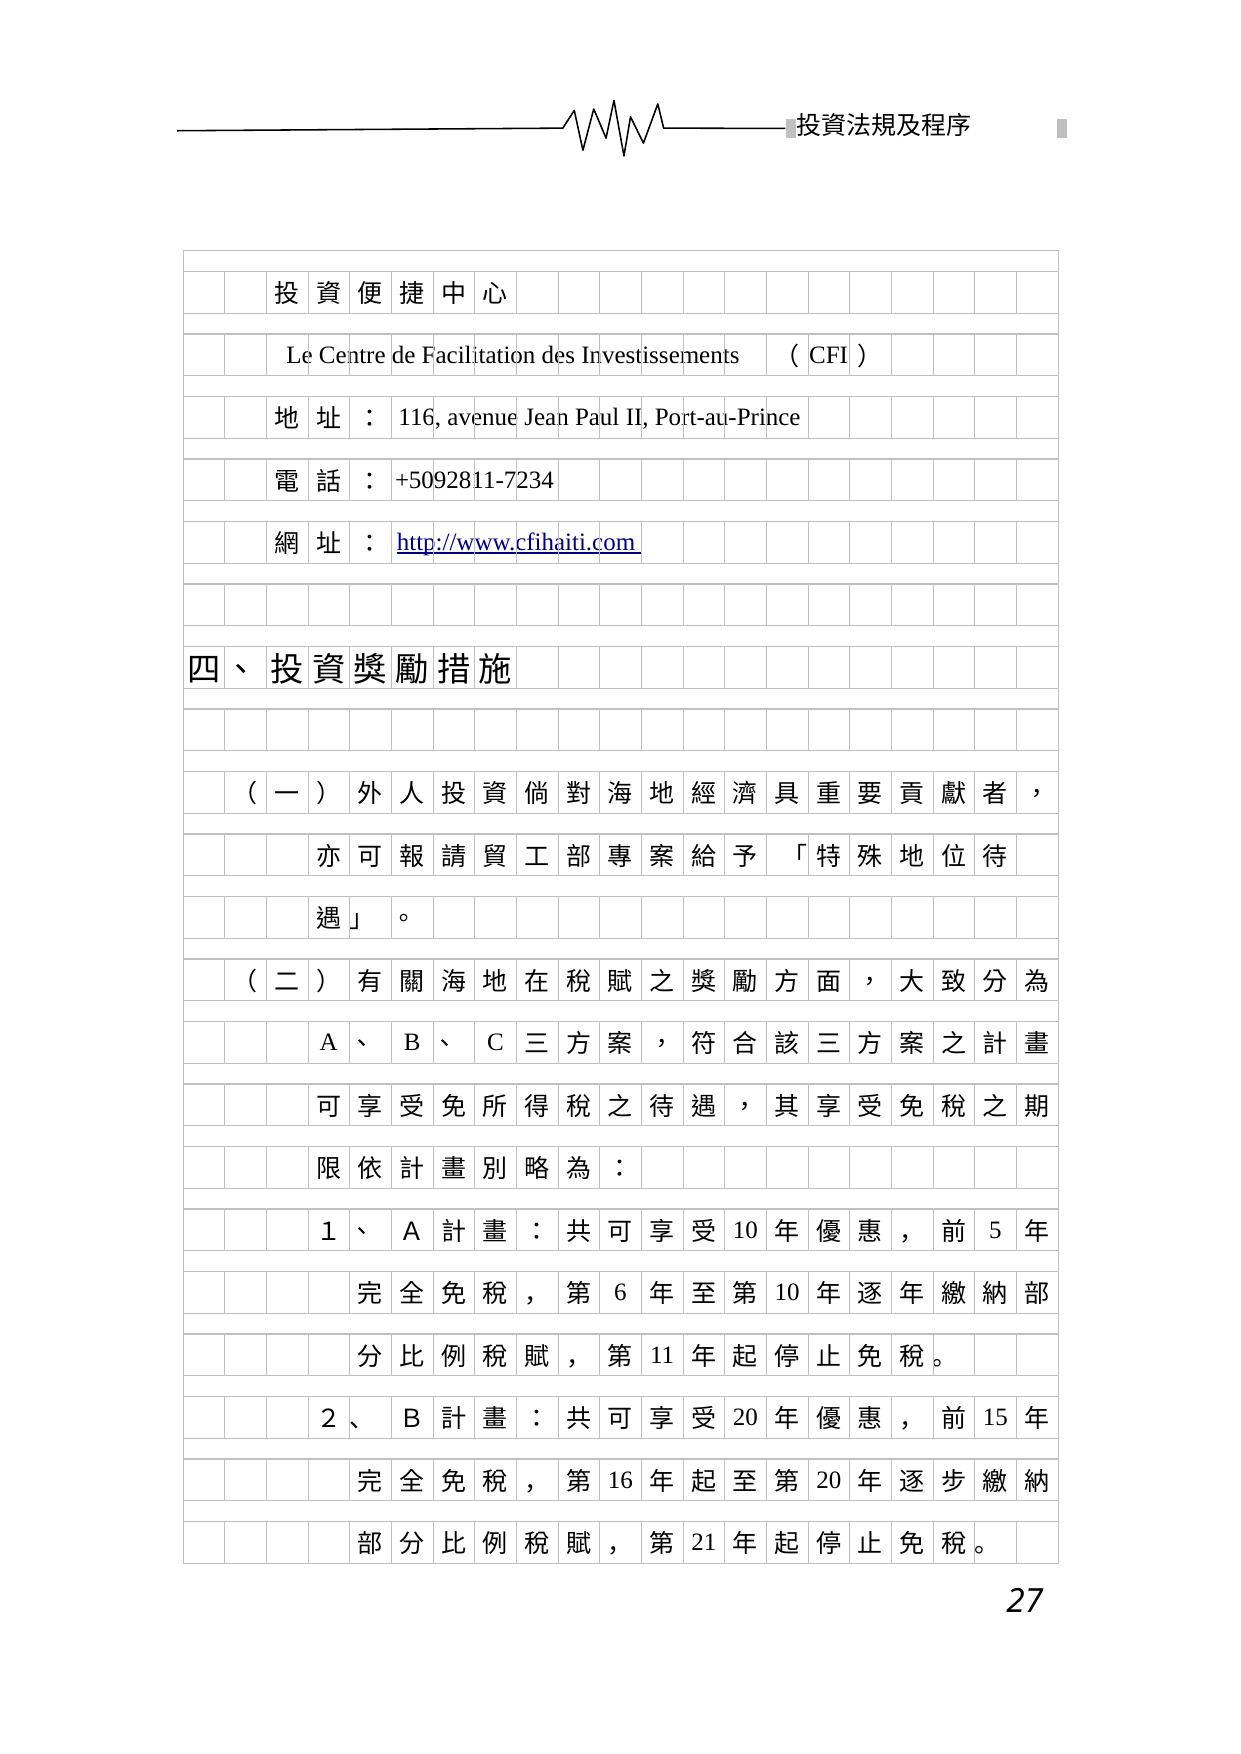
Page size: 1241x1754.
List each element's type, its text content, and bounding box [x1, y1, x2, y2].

text [225, 1085, 266, 1125]
text １、Ａ計畫：共可享受10年優惠，前5年完全免稅，第6年至第10年逐年繳納部分比例稅賦，第11年起停止免稅。 [892, 1335, 933, 1375]
text 大 [892, 960, 933, 1000]
text １、Ａ計畫：共可享受10年優惠，前5年完全免稅，第6年至第10年逐年繳納部分比例稅賦，第11年起停止免稅。 [475, 1272, 516, 1313]
text 畫 [1017, 1022, 1058, 1063]
text 地址：116, avenue Jean Paul II, Port-au-Prince [434, 397, 474, 438]
text [850, 897, 891, 938]
text [975, 647, 1016, 688]
text 網址：http://www.cfihaiti.com [225, 522, 266, 563]
text 電話：+5092811-7234 [892, 460, 933, 500]
text １、Ａ計畫：共可享受10年優惠，前5年完全免稅，第6年至第10年逐年繳納部分比例稅賦，第11年起停止免稅。 [475, 1210, 516, 1250]
text 受 [684, 1397, 724, 1438]
text 網址：http://www.cfihaiti.com [350, 522, 391, 563]
text A [309, 1022, 349, 1063]
text ２ [309, 1397, 349, 1438]
text １、Ａ計畫：共可享受10年優惠，前5年完全免稅，第6年至第10年逐年繳納部分比例稅賦，第11年起停止免稅。 [1017, 1272, 1058, 1313]
text １、Ａ計畫：共可享受10年優惠，前5年完全免稅，第6年至第10年逐年繳納部分比例稅賦，第11年起停止免稅。 [809, 1272, 849, 1313]
text 電話：+5092811-7234 [1017, 460, 1058, 500]
text 地 [475, 960, 516, 1000]
text 步 [934, 1460, 974, 1500]
text [559, 897, 599, 938]
text 免 [434, 1085, 474, 1125]
text 予 [725, 835, 766, 875]
text 20 [809, 1460, 849, 1500]
text 分 [392, 1522, 433, 1563]
text [475, 897, 516, 938]
text [267, 897, 308, 938]
text １、Ａ計畫：共可享受10年優惠，前5年完全免稅，第6年至第10年逐年繳納部分比例稅賦，第11年起停止免稅。 [434, 1272, 474, 1313]
text 停 [809, 1522, 849, 1563]
text 電話：+5092811-7234 [225, 460, 266, 500]
text 起 [767, 1522, 808, 1563]
text 賦 [559, 1522, 599, 1563]
text 關 [392, 960, 433, 1000]
text １、Ａ計畫：共可享受10年優惠，前5年完全免稅，第6年至第10年逐年繳納部分比例稅賦，第11年起停止免稅。 [892, 1272, 933, 1313]
text 便 [350, 272, 391, 313]
text 投 [267, 647, 308, 688]
text Le Centre de Facilitation des Investissements （CFI） [434, 335, 474, 375]
text 」 [350, 897, 391, 938]
text 殊 [850, 835, 891, 875]
text 年 [642, 1460, 683, 1500]
text 遇 [309, 897, 349, 938]
text 網址：http://www.cfihaiti.com [725, 522, 766, 563]
text 地址：116, avenue Jean Paul II, Port-au-Prince [392, 397, 433, 438]
text １、Ａ計畫：共可享受10年優惠，前5年完全免稅，第6年至第10年逐年繳納部分比例稅賦，第11年起停止免稅。 [767, 1272, 808, 1313]
text [684, 272, 724, 313]
text １、Ａ計畫：共可享受10年優惠，前5年完全免稅，第6年至第10年逐年繳納部分比例稅賦，第11年起停止免稅。 [309, 1210, 349, 1250]
text [225, 1022, 266, 1063]
text 之 [642, 960, 683, 1000]
text 地址：116, avenue Jean Paul II, Port-au-Prince [350, 397, 391, 438]
text 網址：http://www.cfihaiti.com [184, 522, 224, 563]
text [267, 835, 308, 875]
text 為 [559, 1147, 599, 1188]
text 電話：+5092811-7234 [184, 460, 224, 500]
text （ [225, 960, 266, 1000]
text [434, 897, 474, 938]
text [642, 647, 683, 688]
text １、Ａ計畫：共可享受10年優惠，前5年完全免稅，第6年至第10年逐年繳納部分比例稅賦，第11年起停止免稅。 [559, 1272, 599, 1313]
text 地址：116, avenue Jean Paul II, Port-au-Prince [850, 397, 891, 438]
text 地址：116, avenue Jean Paul II, Port-au-Prince [559, 397, 599, 438]
text 年 [725, 1522, 766, 1563]
text 電話：+5092811-7234 [309, 460, 349, 500]
text 案 [600, 1022, 641, 1063]
text 網址：http://www.cfihaiti.com [267, 522, 308, 563]
text 地址：116, avenue Jean Paul II, Port-au-Prince [225, 397, 266, 438]
text [207, 939, 1058, 958]
text 略 [517, 1147, 558, 1188]
text 之 [600, 1085, 641, 1125]
text 對 [559, 772, 599, 813]
text １、Ａ計畫：共可享受10年優惠，前5年完全免稅，第6年至第10年逐年繳納部分比例稅賦，第11年起停止免稅。 [600, 1335, 641, 1375]
text Le Centre de Facilitation des Investissements （CFI） [267, 335, 308, 375]
text 電話：+5092811-7234 [934, 460, 974, 500]
text 該 [767, 1022, 808, 1063]
text 海 [600, 772, 641, 813]
text 外 [350, 772, 391, 813]
text １、Ａ計畫：共可享受10年優惠，前5年完全免稅，第6年至第10年逐年繳納部分比例稅賦，第11年起停止免稅。 [392, 1335, 433, 1375]
text 待 [975, 835, 1016, 875]
text １、Ａ計畫：共可享受10年優惠，前5年完全免稅，第6年至第10年逐年繳納部分比例稅賦，第11年起停止免稅。 [1017, 1335, 1058, 1375]
text 15 [975, 1397, 1016, 1438]
text 地 [642, 772, 683, 813]
text １、Ａ計畫：共可享受10年優惠，前5年完全免稅，第6年至第10年逐年繳納部分比例稅賦，第11年起停止免稅。 [392, 1210, 433, 1250]
text １、Ａ計畫：共可享受10年優惠，前5年完全免稅，第6年至第10年逐年繳納部分比例稅賦，第11年起停止免稅。 [892, 1210, 933, 1250]
text １、Ａ計畫：共可享受10年優惠，前5年完全免稅，第6年至第10年逐年繳納部分比例稅賦，第11年起停止免稅。 [975, 1335, 1016, 1375]
text 獎 [684, 960, 724, 1000]
text １、Ａ計畫：共可享受10年優惠，前5年完全免稅，第6年至第10年逐年繳納部分比例稅賦，第11年起停止免稅。 [975, 1272, 1016, 1313]
text 地 [892, 835, 933, 875]
text [267, 1085, 308, 1125]
text 所 [475, 1085, 516, 1125]
text １、Ａ計畫：共可享受10年優惠，前5年完全免稅，第6年至第10年逐年繳納部分比例稅賦，第11年起停止免稅。 [600, 1272, 641, 1313]
text 稅 [517, 1522, 558, 1563]
text 電話：+5092811-7234 [975, 460, 1016, 500]
text 投 [434, 772, 474, 813]
text Le Centre de Facilitation des Investissements （CFI） [184, 335, 224, 375]
text 請 [434, 835, 474, 875]
text 者 [975, 772, 1016, 813]
text [281, 1501, 1058, 1521]
text 報 [392, 835, 433, 875]
text [207, 751, 1058, 771]
text 為 [1017, 960, 1058, 1000]
text １、Ａ計畫：共可享受10年優惠，前5年完全免稅，第6年至第10年逐年繳納部分比例稅賦，第11年起停止免稅。 [725, 1210, 766, 1250]
text [642, 897, 683, 938]
text 期 [1017, 1085, 1058, 1125]
text 、 [434, 1022, 474, 1063]
text １、Ａ計畫：共可享受10年優惠，前5年完全免稅，第6年至第10年逐年繳納部分比例稅賦，第11年起停止免稅。 [309, 1272, 349, 1313]
text 21 [684, 1522, 724, 1563]
text [1017, 272, 1058, 313]
text 20 [725, 1397, 766, 1438]
text １、Ａ計畫：共可享受10年優惠，前5年完全免稅，第6年至第10年逐年繳納部分比例稅賦，第11年起停止免稅。 [309, 1335, 349, 1375]
text 方 [559, 1022, 599, 1063]
text ， [642, 1022, 683, 1063]
text 地址：116, avenue Jean Paul II, Port-au-Prince [975, 397, 1016, 438]
text １、Ａ計畫：共可享受10年優惠，前5年完全免稅，第6年至第10年逐年繳納部分比例稅賦，第11年起停止免稅。 [392, 1272, 433, 1313]
text １、Ａ計畫：共可享受10年優惠，前5年完全免稅，第6年至第10年逐年繳納部分比例稅賦，第11年起停止免稅。 [934, 1335, 974, 1375]
text [809, 1147, 849, 1188]
text 網址：http://www.cfihaiti.com [975, 522, 1016, 563]
text 網址：http://www.cfihaiti.com [1017, 522, 1058, 563]
text [809, 272, 849, 313]
text １、Ａ計畫：共可享受10年優惠，前5年完全免稅，第6年至第10年逐年繳納部分比例稅賦，第11年起停止免稅。 [559, 1210, 599, 1250]
text 起 [684, 1460, 724, 1500]
text Le Centre de Facilitation des Investissements （CFI） [475, 335, 516, 375]
text [934, 1147, 974, 1188]
text 具 [767, 772, 808, 813]
text 網址：http://www.cfihaiti.com [684, 522, 724, 563]
text 地址：116, avenue Jean Paul II, Port-au-Prince [309, 397, 349, 438]
text [1017, 835, 1058, 875]
text 電話：+5092811-7234 [767, 460, 808, 500]
text [725, 647, 766, 688]
text [934, 647, 974, 688]
text Le Centre de Facilitation des Investissements （CFI） [350, 335, 391, 375]
text 電話：+5092811-7234 [600, 460, 641, 500]
text [725, 272, 766, 313]
text 電話：+5092811-7234 [642, 460, 683, 500]
text ， [600, 1522, 641, 1563]
text Le Centre de Facilitation des Investissements （CFI） [517, 335, 558, 375]
text [267, 1147, 308, 1188]
text 地址：116, avenue Jean Paul II, Port-au-Prince [892, 397, 933, 438]
text C [475, 1022, 516, 1063]
text 地址：116, avenue Jean Paul II, Port-au-Prince [642, 397, 683, 438]
text １、Ａ計畫：共可享受10年優惠，前5年完全免稅，第6年至第10年逐年繳納部分比例稅賦，第11年起停止免稅。 [975, 1210, 1016, 1250]
text １、Ａ計畫：共可享受10年優惠，前5年完全免稅，第6年至第10年逐年繳納部分比例稅賦，第11年起停止免稅。 [517, 1210, 558, 1250]
text 網址：http://www.cfihaiti.com [309, 522, 349, 563]
text 之 [934, 1022, 974, 1063]
text [684, 897, 724, 938]
text [725, 897, 766, 938]
text 有 [350, 960, 391, 1000]
text [281, 1376, 1058, 1396]
text 部 [350, 1522, 391, 1563]
text １、Ａ計畫：共可享受10年優惠，前5年完全免稅，第6年至第10年逐年繳納部分比例稅賦，第11年起停止免稅。 [684, 1335, 724, 1375]
text Le Centre de Facilitation des Investissements （CFI） [559, 335, 599, 375]
text 三 [809, 1022, 849, 1063]
text １、Ａ計畫：共可享受10年優惠，前5年完全免稅，第6年至第10年逐年繳納部分比例稅賦，第11年起停止免稅。 [684, 1272, 724, 1313]
text ， [1017, 772, 1058, 813]
text 網址：http://www.cfihaiti.com [434, 522, 474, 552]
text 工 [517, 835, 558, 875]
text 地址：116, avenue Jean Paul II, Port-au-Prince [934, 397, 974, 438]
text 在 [517, 960, 558, 1000]
text １、Ａ計畫：共可享受10年優惠，前5年完全免稅，第6年至第10年逐年繳納部分比例稅賦，第11年起停止免稅。 [434, 1335, 474, 1375]
text １、Ａ計畫：共可享受10年優惠，前5年完全免稅，第6年至第10年逐年繳納部分比例稅賦，第11年起停止免稅。 [642, 1210, 683, 1250]
text 、 [225, 647, 266, 688]
text １、Ａ計畫：共可享受10年優惠，前5年完全免稅，第6年至第10年逐年繳納部分比例稅賦，第11年起停止免稅。 [517, 1272, 558, 1313]
text １、Ａ計畫：共可享受10年優惠，前5年完全免稅，第6年至第10年逐年繳納部分比例稅賦，第11年起停止免稅。 [281, 1189, 1058, 1208]
text 計 [975, 1022, 1016, 1063]
text [600, 272, 641, 313]
text １、Ａ計畫：共可享受10年優惠，前5年完全免稅，第6年至第10年逐年繳納部分比例稅賦，第11年起停止免稅。 [850, 1210, 891, 1250]
text 人 [392, 772, 433, 813]
text 第 [767, 1460, 808, 1500]
text Le Centre de Facilitation des Investissements （CFI） [642, 335, 683, 375]
text 優 [809, 1397, 849, 1438]
text 海 [434, 960, 474, 1000]
text 年 [1017, 1397, 1058, 1438]
text [934, 897, 974, 938]
text [1017, 897, 1058, 938]
text 資 [475, 772, 516, 813]
text 四 [184, 647, 224, 688]
text [767, 1147, 808, 1188]
text 止 [850, 1522, 891, 1563]
text 免 [892, 1522, 933, 1563]
text １、Ａ計畫：共可享受10年優惠，前5年完全免稅，第6年至第10年逐年繳納部分比例稅賦，第11年起停止免稅。 [809, 1210, 849, 1250]
text Le Centre de Facilitation des Investissements （CFI） [225, 335, 266, 375]
text 案 [642, 835, 683, 875]
text 網址：http://www.cfihaiti.com [809, 522, 849, 563]
text 電話：+5092811-7234 [559, 460, 599, 500]
text Le Centre de Facilitation des Investissements （CFI） [725, 335, 766, 375]
text 網址：http://www.cfihaiti.com [559, 522, 599, 552]
text 惠 [850, 1397, 891, 1438]
text １、Ａ計畫：共可享受10年優惠，前5年完全免稅，第6年至第10年逐年繳納部分比例稅賦，第11年起停止免稅。 [1017, 1210, 1058, 1250]
text [184, 251, 1058, 271]
text [225, 272, 266, 313]
text Le Centre de Facilitation des Investissements （CFI） [1017, 335, 1058, 375]
text 至 [725, 1460, 766, 1500]
text １、Ａ計畫：共可享受10年優惠，前5年完全免稅，第6年至第10年逐年繳納部分比例稅賦，第11年起停止免稅。 [725, 1335, 766, 1375]
text Le Centre de Facilitation des Investissements （CFI） [767, 335, 808, 375]
text １、Ａ計畫：共可享受10年優惠，前5年完全免稅，第6年至第10年逐年繳納部分比例稅賦，第11年起停止免稅。 [517, 1335, 558, 1375]
text １、Ａ計畫：共可享受10年優惠，前5年完全免稅，第6年至第10年逐年繳納部分比例稅賦，第11年起停止免稅。 [850, 1272, 891, 1313]
text Ｂ [392, 1397, 433, 1438]
text １、Ａ計畫：共可享受10年優惠，前5年完全免稅，第6年至第10年逐年繳納部分比例稅賦，第11年起停止免稅。 [350, 1272, 391, 1313]
text 亦 [309, 835, 349, 875]
text B [392, 1022, 433, 1063]
text 分 [975, 960, 1016, 1000]
text 享 [350, 1085, 391, 1125]
text ， [850, 960, 891, 1000]
text 方 [767, 960, 808, 1000]
text １、Ａ計畫：共可享受10年優惠，前5年完全免稅，第6年至第10年逐年繳納部分比例稅賦，第11年起停止免稅。 [725, 1272, 766, 1313]
text 逐 [892, 1460, 933, 1500]
text [517, 272, 558, 313]
text ， [517, 1460, 558, 1500]
text [559, 272, 599, 313]
text [850, 647, 891, 688]
text 其 [767, 1085, 808, 1125]
text １、Ａ計畫：共可享受10年優惠，前5年完全免稅，第6年至第10年逐年繳納部分比例稅賦，第11年起停止免稅。 [767, 1210, 808, 1250]
text 電話：+5092811-7234 [517, 460, 558, 500]
text 特 [809, 835, 849, 875]
text ， [725, 1085, 766, 1125]
text [267, 1022, 308, 1063]
text 網址：http://www.cfihaiti.com [767, 522, 808, 563]
text Le Centre de Facilitation des Investissements （CFI） [184, 314, 1058, 333]
text Le Centre de Facilitation des Investissements （CFI） [934, 335, 974, 375]
text [559, 647, 599, 688]
text 稅 [559, 960, 599, 1000]
text １、Ａ計畫：共可享受10年優惠，前5年完全免稅，第6年至第10年逐年繳納部分比例稅賦，第11年起停止免稅。 [281, 1335, 308, 1375]
text 比 [434, 1522, 474, 1563]
text [207, 814, 1058, 833]
text 電話：+5092811-7234 [684, 460, 724, 500]
text １、Ａ計畫：共可享受10年優惠，前5年完全免稅，第6年至第10年逐年繳納部分比例稅賦，第11年起停止免稅。 [850, 1335, 891, 1375]
text 勵 [725, 960, 766, 1000]
text １、Ａ計畫：共可享受10年優惠，前5年完全免稅，第6年至第10年逐年繳納部分比例稅賦，第11年起停止免稅。 [281, 1210, 308, 1250]
text １、Ａ計畫：共可享受10年優惠，前5年完全免稅，第6年至第10年逐年繳納部分比例稅賦，第11年起停止免稅。 [350, 1210, 391, 1250]
text 二 [267, 960, 308, 1000]
text 免 [434, 1460, 474, 1500]
text 專 [600, 835, 641, 875]
text 符 [684, 1022, 724, 1063]
text 稅 [934, 1522, 974, 1563]
text 計 [392, 1147, 433, 1188]
text 三 [517, 1022, 558, 1063]
text [934, 272, 974, 313]
text [642, 272, 683, 313]
text [184, 272, 224, 313]
text （ [225, 772, 266, 813]
text 可 [350, 835, 391, 875]
text 獎 [350, 647, 391, 688]
text [207, 1126, 1058, 1146]
text 16 [600, 1460, 641, 1500]
text 電話：+5092811-7234 [392, 460, 433, 500]
text [850, 272, 891, 313]
text [1017, 647, 1058, 688]
text 可 [600, 1397, 641, 1438]
text [767, 272, 808, 313]
text 畫 [434, 1147, 474, 1188]
text 地址：116, avenue Jean Paul II, Port-au-Prince [725, 397, 766, 438]
text [642, 1147, 683, 1188]
text Le Centre de Facilitation des Investissements （CFI） [892, 335, 933, 375]
text 。 [392, 897, 433, 938]
text [975, 272, 1016, 313]
text 電話：+5092811-7234 [184, 439, 1058, 458]
text １、Ａ計畫：共可享受10年優惠，前5年完全免稅，第6年至第10年逐年繳納部分比例稅賦，第11年起停止免稅。 [642, 1335, 683, 1375]
text 電話：+5092811-7234 [350, 460, 391, 500]
text １、Ａ計畫：共可享受10年優惠，前5年完全免稅，第6年至第10年逐年繳納部分比例稅賦，第11年起停止免稅。 [809, 1335, 849, 1375]
text 年 [850, 1460, 891, 1500]
text 稅 [934, 1085, 974, 1125]
text 中 [434, 272, 474, 313]
text 資 [309, 272, 349, 313]
text 資 [309, 647, 349, 688]
text [892, 647, 933, 688]
text [725, 1147, 766, 1188]
text [207, 1001, 1058, 1021]
text 網址：http://www.cfihaiti.com [392, 522, 433, 563]
text １、Ａ計畫：共可享受10年優惠，前5年完全免稅，第6年至第10年逐年繳納部分比例稅賦，第11年起停止免稅。 [934, 1272, 974, 1313]
text 地址：116, avenue Jean Paul II, Port-au-Prince [267, 397, 308, 438]
text 位 [934, 835, 974, 875]
text 地址：116, avenue Jean Paul II, Port-au-Prince [475, 397, 516, 438]
text [281, 1439, 1058, 1458]
text 享 [809, 1085, 849, 1125]
text ， [892, 1397, 933, 1438]
text 。 [975, 1522, 1016, 1563]
text Le Centre de Facilitation des Investissements （CFI） [600, 335, 641, 375]
text 第 [642, 1522, 683, 1563]
text [975, 897, 1016, 938]
text 受 [850, 1085, 891, 1125]
text 網址：http://www.cfihaiti.com [475, 522, 516, 552]
text [892, 897, 933, 938]
text 計 [434, 1397, 474, 1438]
text １、Ａ計畫：共可享受10年優惠，前5年完全免稅，第6年至第10年逐年繳納部分比例稅賦，第11年起停止免稅。 [559, 1335, 599, 1375]
text Le Centre de Facilitation des Investissements （CFI） [392, 335, 433, 375]
text [517, 647, 558, 688]
text Le Centre de Facilitation des Investissements （CFI） [809, 335, 849, 375]
text 電話：+5092811-7234 [475, 460, 516, 500]
text Le Centre de Facilitation des Investissements （CFI） [684, 335, 724, 375]
text 地址：116, avenue Jean Paul II, Port-au-Prince [517, 397, 558, 438]
text 網址：http://www.cfihaiti.com [184, 501, 1058, 521]
text 稅 [559, 1085, 599, 1125]
text 心 [475, 272, 516, 313]
text 施 [475, 647, 516, 688]
text 地址：116, avenue Jean Paul II, Port-au-Prince [600, 397, 641, 438]
text ） [309, 772, 349, 813]
text 賦 [600, 960, 641, 1000]
text 面 [809, 960, 849, 1000]
text 前 [934, 1397, 974, 1438]
text [207, 876, 1058, 896]
text 年 [767, 1397, 808, 1438]
text 待 [642, 1085, 683, 1125]
text １、Ａ計畫：共可享受10年優惠，前5年完全免稅，第6年至第10年逐年繳納部分比例稅賦，第11年起停止免稅。 [642, 1272, 683, 1313]
text 別 [475, 1147, 516, 1188]
text １、Ａ計畫：共可享受10年優惠，前5年完全免稅，第6年至第10年逐年繳納部分比例稅賦，第11年起停止免稅。 [600, 1210, 641, 1250]
text 合 [725, 1022, 766, 1063]
text 遇 [684, 1085, 724, 1125]
text 畫 [475, 1397, 516, 1438]
text 電話：+5092811-7234 [725, 460, 766, 500]
text ） [309, 960, 349, 1000]
text 「 [767, 835, 808, 875]
text 致 [934, 960, 974, 1000]
text [1017, 1147, 1058, 1188]
text 給 [684, 835, 724, 875]
text ： [517, 1397, 558, 1438]
text 部 [559, 835, 599, 875]
text 網址：http://www.cfihaiti.com [892, 522, 933, 563]
text [207, 1064, 1058, 1083]
text １、Ａ計畫：共可享受10年優惠，前5年完全免稅，第6年至第10年逐年繳納部分比例稅賦，第11年起停止免稅。 [281, 1251, 1058, 1271]
text 完 [350, 1460, 391, 1500]
text [309, 1460, 349, 1500]
text １、Ａ計畫：共可享受10年優惠，前5年完全免稅，第6年至第10年逐年繳納部分比例稅賦，第11年起停止免稅。 [434, 1210, 474, 1250]
text 網址：http://www.cfihaiti.com [934, 522, 974, 563]
text 措 [434, 647, 474, 688]
text [600, 647, 641, 688]
text [184, 626, 1058, 646]
text [225, 835, 266, 875]
text 電話：+5092811-7234 [434, 460, 474, 500]
text １、Ａ計畫：共可享受10年優惠，前5年完全免稅，第6年至第10年逐年繳納部分比例稅賦，第11年起停止免稅。 [684, 1210, 724, 1250]
text 獻 [934, 772, 974, 813]
text [809, 897, 849, 938]
text 投 [267, 272, 308, 313]
text １、Ａ計畫：共可享受10年優惠，前5年完全免稅，第6年至第10年逐年繳納部分比例稅賦，第11年起停止免稅。 [475, 1335, 516, 1375]
text 地址：116, avenue Jean Paul II, Port-au-Prince [1017, 397, 1058, 438]
text １、Ａ計畫：共可享受10年優惠，前5年完全免稅，第6年至第10年逐年繳納部分比例稅賦，第11年起停止免稅。 [350, 1335, 391, 1375]
text 濟 [725, 772, 766, 813]
text 倘 [517, 772, 558, 813]
text １、Ａ計畫：共可享受10年優惠，前5年完全免稅，第6年至第10年逐年繳納部分比例稅賦，第11年起停止免稅。 [281, 1314, 1058, 1333]
text 依 [350, 1147, 391, 1188]
text [309, 1522, 349, 1563]
text 案 [892, 1022, 933, 1063]
text [1017, 1522, 1058, 1563]
text 享 [642, 1397, 683, 1438]
text ： [600, 1147, 641, 1188]
text １、Ａ計畫：共可享受10年優惠，前5年完全免稅，第6年至第10年逐年繳納部分比例稅賦，第11年起停止免稅。 [767, 1335, 808, 1375]
text 地址：116, avenue Jean Paul II, Port-au-Prince [809, 397, 849, 438]
text 稅 [475, 1460, 516, 1500]
text 、 [350, 1397, 391, 1438]
text 之 [975, 1085, 1016, 1125]
text [809, 647, 849, 688]
text 重 [809, 772, 849, 813]
text １、Ａ計畫：共可享受10年優惠，前5年完全免稅，第6年至第10年逐年繳納部分比例稅賦，第11年起停止免稅。 [281, 1272, 308, 1313]
text [684, 1147, 724, 1188]
text 電話：+5092811-7234 [809, 460, 849, 500]
text [225, 1147, 266, 1188]
text 地址：116, avenue Jean Paul II, Port-au-Prince [184, 376, 1058, 396]
text 要 [850, 772, 891, 813]
text 全 [392, 1460, 433, 1500]
text [892, 1147, 933, 1188]
text 納 [1017, 1460, 1058, 1500]
text [892, 272, 933, 313]
text 貿 [475, 835, 516, 875]
text [225, 897, 266, 938]
text 例 [475, 1522, 516, 1563]
text 限 [309, 1147, 349, 1188]
text １、Ａ計畫：共可享受10年優惠，前5年完全免稅，第6年至第10年逐年繳納部分比例稅賦，第11年起停止免稅。 [934, 1210, 974, 1250]
text 地址：116, avenue Jean Paul II, Port-au-Prince [184, 397, 224, 438]
text 免 [892, 1085, 933, 1125]
text 受 [392, 1085, 433, 1125]
text 得 [517, 1085, 558, 1125]
text [767, 647, 808, 688]
text 第 [559, 1460, 599, 1500]
text 電話：+5092811-7234 [267, 460, 308, 500]
text [517, 897, 558, 938]
text 共 [559, 1397, 599, 1438]
text 電話：+5092811-7234 [850, 460, 891, 500]
text [600, 897, 641, 938]
text 網址：http://www.cfihaiti.com [517, 522, 558, 552]
text [850, 1147, 891, 1188]
text Le Centre de Facilitation des Investissements （CFI） [975, 335, 1016, 375]
text 方 [850, 1022, 891, 1063]
text 網址：http://www.cfihaiti.com [600, 522, 641, 552]
text 地址：116, avenue Jean Paul II, Port-au-Prince [684, 397, 724, 438]
text 經 [684, 772, 724, 813]
text 網址：http://www.cfihaiti.com [850, 522, 891, 563]
text [975, 1147, 1016, 1188]
text 網址：http://www.cfihaiti.com [642, 522, 683, 563]
text 地址：116, avenue Jean Paul II, Port-au-Prince [767, 397, 808, 438]
text Le Centre de Facilitation des Investissements （CFI） [309, 335, 349, 375]
text 一 [267, 772, 308, 813]
text [684, 647, 724, 688]
text 繳 [975, 1460, 1016, 1500]
text 可 [309, 1085, 349, 1125]
text Le Centre de Facilitation des Investissements （CFI） [850, 335, 891, 375]
text 捷 [392, 272, 433, 313]
text 、 [350, 1022, 391, 1063]
text 貢 [892, 772, 933, 813]
text [767, 897, 808, 938]
text 勵 [392, 647, 433, 688]
